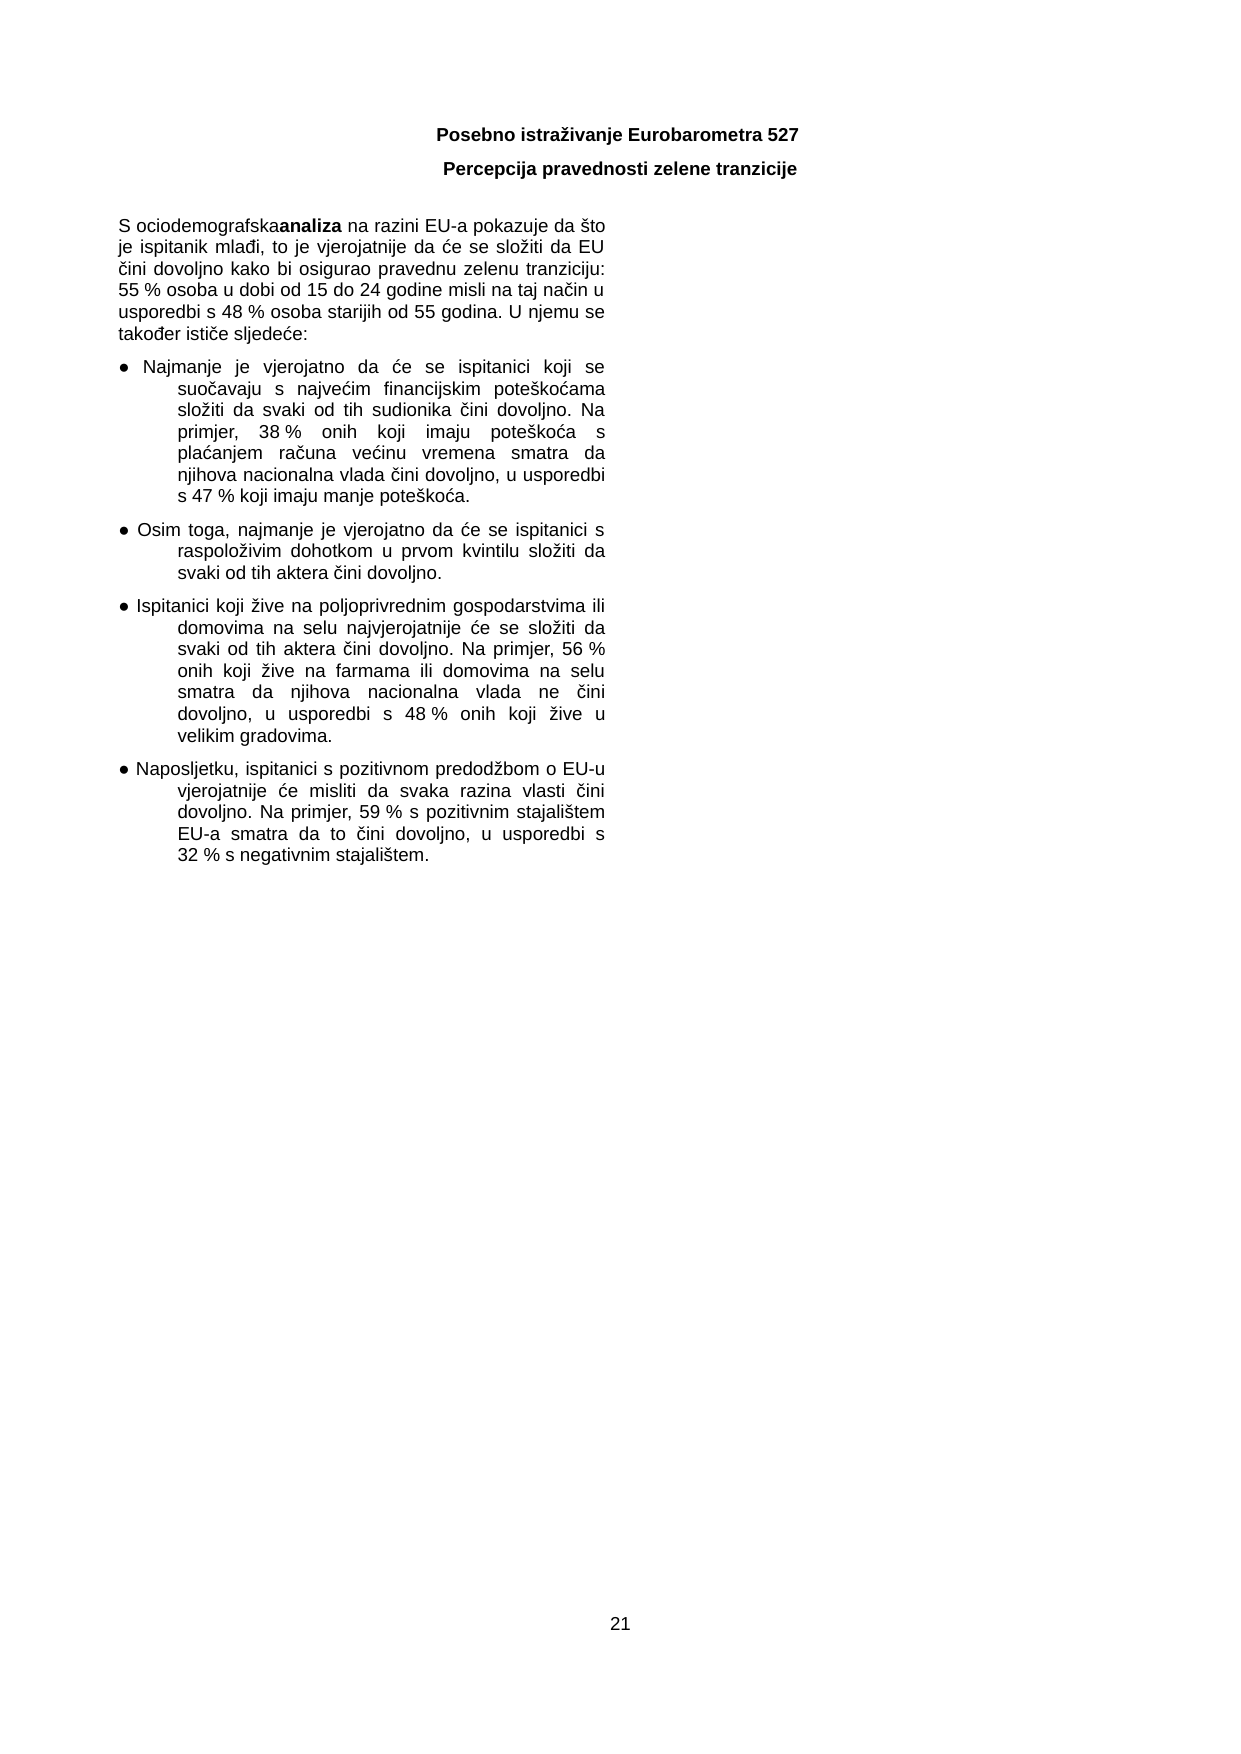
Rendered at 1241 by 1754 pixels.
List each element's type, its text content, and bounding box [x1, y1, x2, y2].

text ● Najmanje je vjerojatno da će se ispitanici koji se suočavaju s najvećim financijskim poteškoćama složiti da svaki od tih sudionika čini dovoljno. Na primjer, 38 % onih koji imaju poteškoća s plaćanjem računa većinu vremena smatra da njihova nacionalna vlada čini dovoljno, u usporedbi s 47 % koji imaju manje poteškoća. [118, 356, 605, 507]
text ● Naposljetku, ispitanici s pozitivnom predodžbom o EU-u vjerojatnije će misliti da svaka razina vlasti čini dovoljno. Na primjer, 59 % s pozitivnim stajalištem EU-a smatra da to čini dovoljno, u usporedbi s 32 % s negativnim stajalištem. [118, 758, 605, 866]
text S ociodemografskaanaliza na razini EU-a pokazuje da što je ispitanik mlađi, to je vjerojatnije da će se složiti da EU čini dovoljno kako bi osigurao pravednu zelenu tranziciju: 55 % osoba u dobi od 15 do 24 godine misli na taj način u usporedbi s 48 % osoba starijih od 55 godina. U njemu se također ističe sljedeće: [118, 214, 605, 344]
text ● Osim toga, najmanje je vjerojatno da će se ispitanici s raspoloživim dohotkom u prvom kvintilu složiti da svaki od tih aktera čini dovoljno. [118, 518, 605, 583]
text ● Ispitanici koji žive na poljoprivrednim gospodarstvima ili domovima na selu najvjerojatnije će se složiti da svaki od tih aktera čini dovoljno. Na primjer, 56 % onih koji žive na farmama ili domovima na selu smatra da njihova nacionalna vlada ne čini dovoljno, u usporedbi s 48 % onih koji žive u velikim gradovima. [118, 595, 605, 746]
